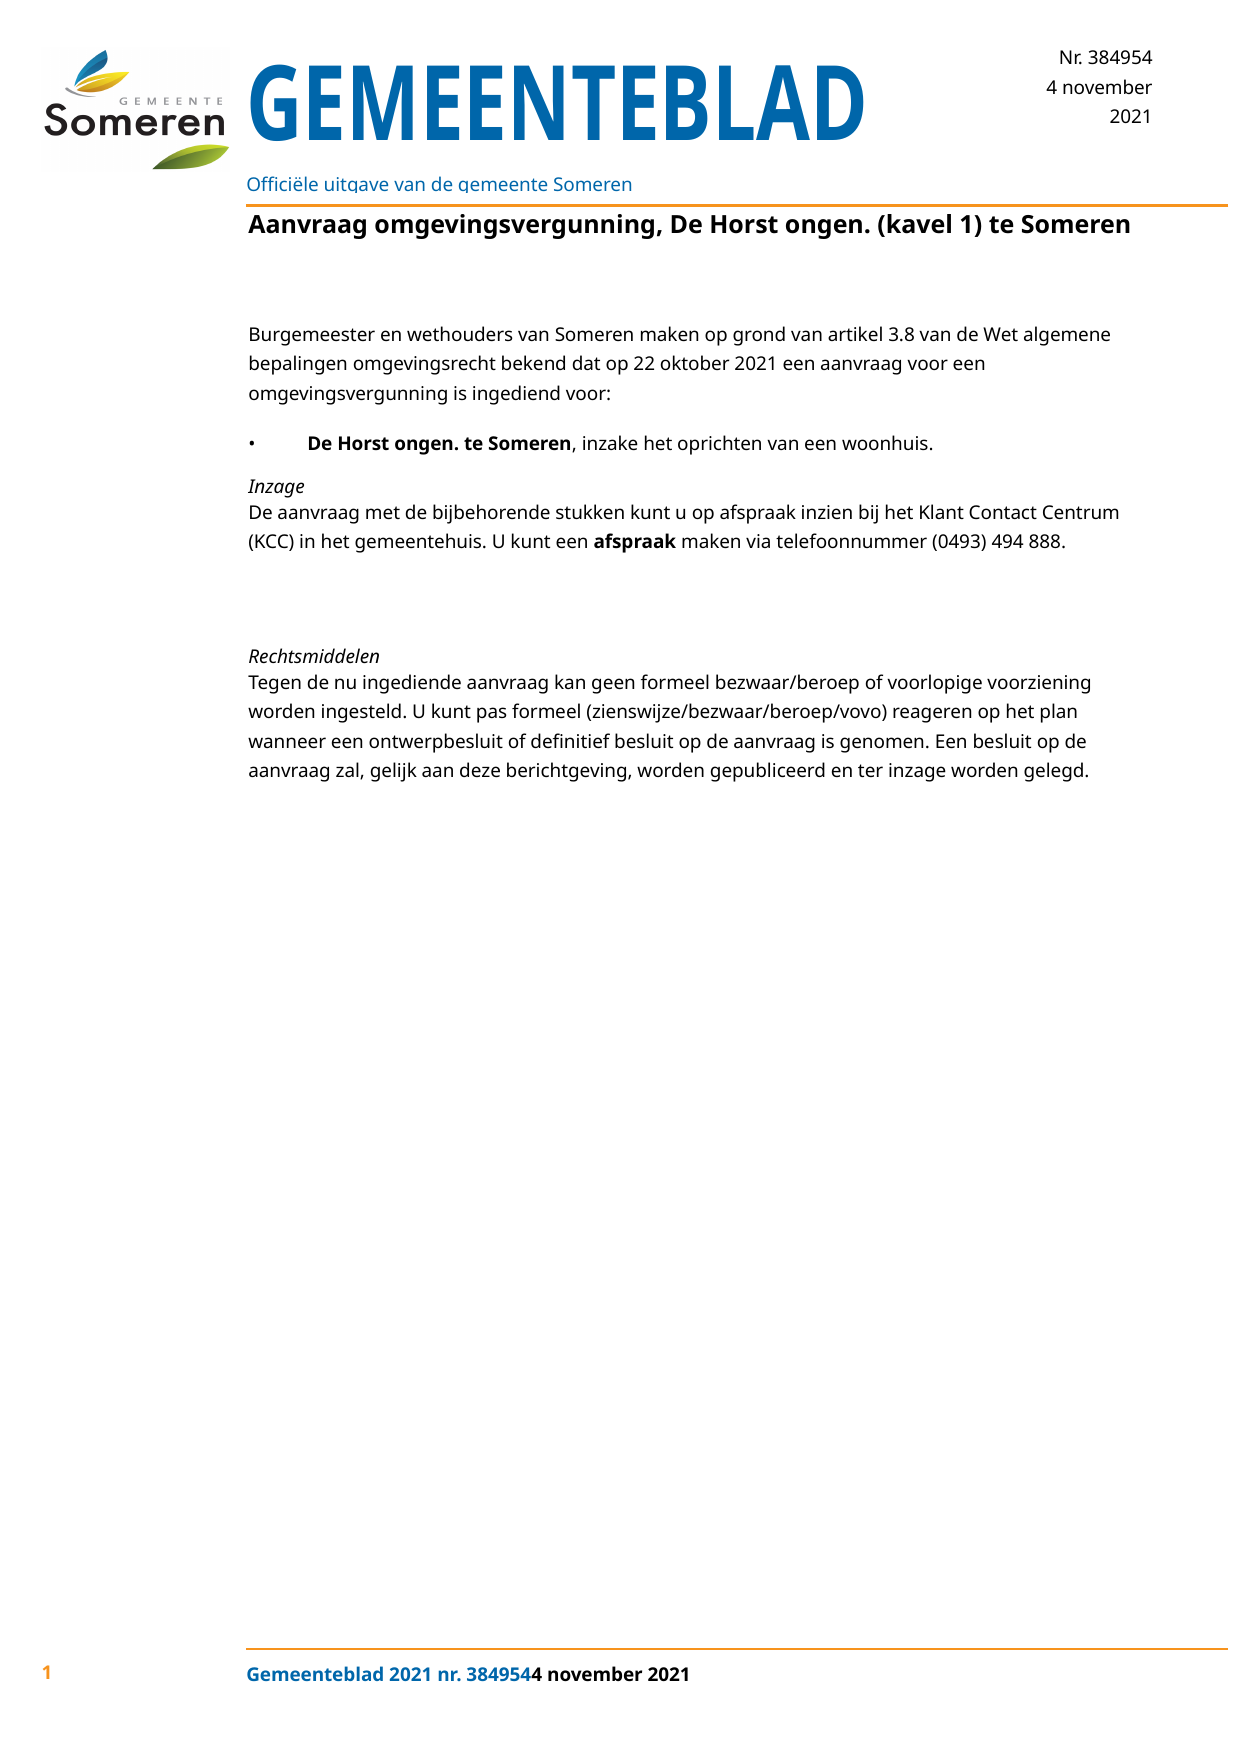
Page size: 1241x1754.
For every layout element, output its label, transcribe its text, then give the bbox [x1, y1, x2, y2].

text Aanvraag omgevingsvergunning, De Horst ongen. (kavel 1) te Someren [248, 207, 1152, 241]
text De aanvraag met de bijbehorende stukken kunt u op afspraak inzien bij het Klant Contact Centrum (KCC) in het gemeentehuis. U kunt een afspraak maken via telefoonnummer (0493) 494 888. [248, 499, 1152, 554]
list De Horst ongen. te Someren, inzake het oprichten van een woonhuis. [248, 430, 1152, 456]
picture [41, 47, 231, 172]
text Inzage [248, 473, 1152, 499]
text Rechtsmiddelen [248, 643, 1152, 669]
text Tegen de nu ingediende aanvraag kan geen formeel bezwaar/beroep of voorlopige voorziening worden ingesteld. U kunt pas formeel (zienswijze/bezwaar/beroep/vovo) reageren op het plan wanneer een ontwerpbesluit of definitief besluit op de aanvraag is genomen. Een besluit op de aanvraag zal, gelijk aan deze berichtgeving, worden gepubliceerd en ter inzage worden gelegd. [248, 669, 1152, 783]
text Burgemeester en wethouders van Someren maken op grond van artikel 3.8 van de Wet algemene bepalingen omgevingsrecht bekend dat op 22 oktober 2021 een aanvraag voor een omgevingsvergunning is ingediend voor: [248, 321, 1152, 406]
